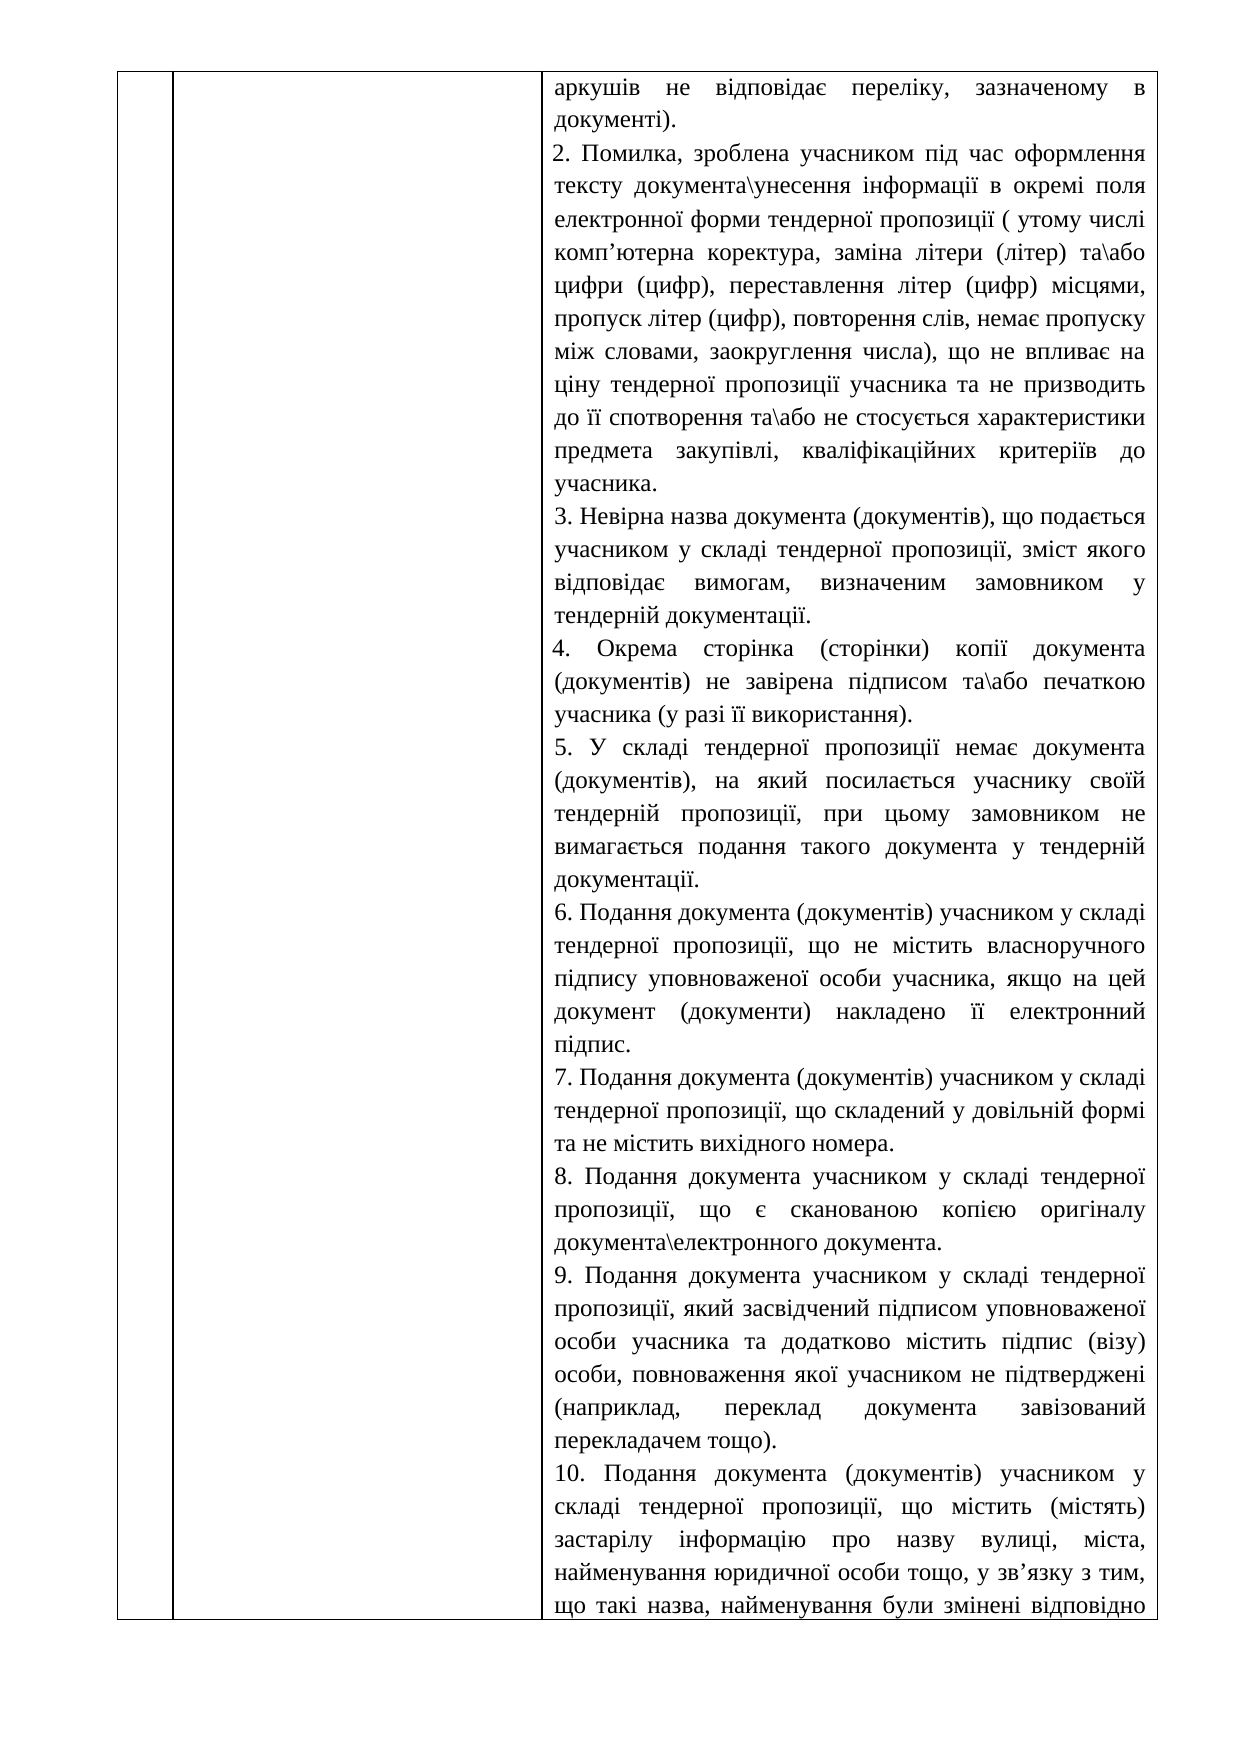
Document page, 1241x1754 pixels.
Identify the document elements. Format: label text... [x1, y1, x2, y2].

table_cell [118, 72, 172, 1619]
table_cell [174, 72, 541, 1619]
table_cell аркушів не відповідає переліку, зазначеному в документі). 2. Помилка, зроблена учасником під час оформлення тексту документа\унесення інформації в окремі поля електронної форми тендерної пропозиції ( утому числі комп’ютерна коректура, заміна літери (літер) та\або цифри (цифр), переставлення літер (цифр) місцями, пропуск літер (цифр), повторення слів, немає пропуску між словами, заокруглення числа), що не впливає на ціну тендерної пропозиції учасника та не призводить до її спотворення та\або не стосується характеристики предмета закупівлі, кваліфікаційних критеріїв до учасника. 3. Невірна назва документа (документів), що подається учасником у складі тендерної пропозиції, зміст якого відповідає вимогам, визначеним замовником у тендерній документації. 4. Окрема сторінка (сторінки) копії документа (документів) не завірена підписом та\або печаткою учасника (у разі її використання). 5. У складі тендерної пропозиції немає документа (документів), на який посилається учаснику своїй тендерній пропозиції, при цьому замовником не вимагається подання такого документа у тендерній документації. 6. Подання документа (документів) учасником у складі тендерної пропозиції, що не містить власноручного підпису уповноваженої особи учасника, якщо на цей документ (документи) накладено її електронний підпис. 7. Подання документа (документів) учасником у складі тендерної пропозиції, що складений у довільній формі та не містить вихідного номера. 8. Подання документа учасником у складі тендерної пропозиції, що є сканованою копією оригіналу документа\електронного документа. 9. Подання документа учасником у складі тендерної пропозиції, який засвідчений підписом уповноваженої особи учасника та додатково містить підпис (візу) особи, повноваження якої учасником не підтверджені (наприклад, переклад документа завізований перекладачем тощо). 10. Подання документа (документів) учасником у складі тендерної пропозиції, що містить (містять) застарілу інформацію про назву вулиці, міста, найменування юридичної особи тощо, у зв’язку з тим, що такі назва, найменування були змінені відповідно [543, 72, 1157, 1619]
